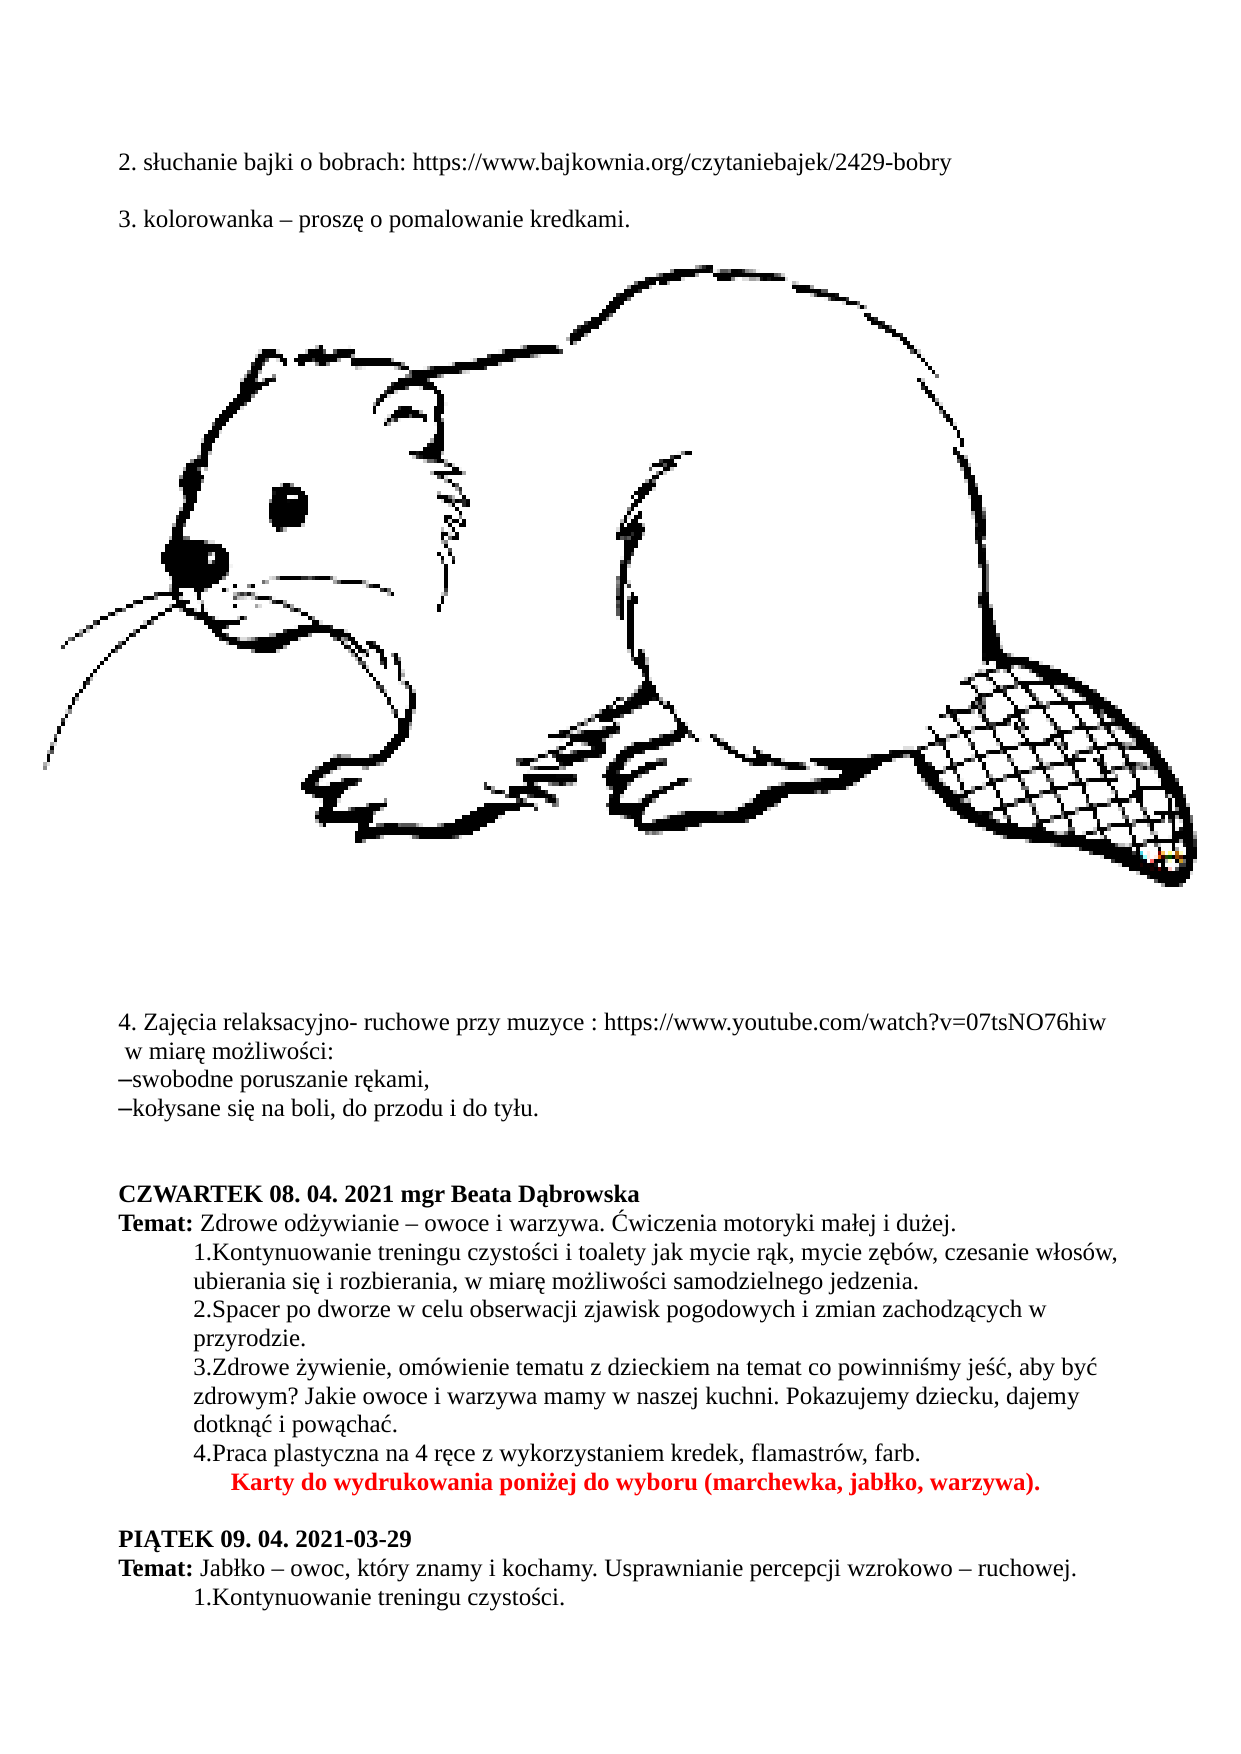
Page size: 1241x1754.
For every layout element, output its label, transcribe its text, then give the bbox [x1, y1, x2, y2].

list Praca plastyczna na 4 ręce z wykorzystaniem kredek, flamastrów, farb. [193, 1438, 1122, 1467]
list swobodne poruszanie rękami, [118, 1064, 1122, 1093]
list Karty do wydrukowania poniżej do wyboru (marchewka, jabłko, warzywa). [231, 1467, 1122, 1496]
list Spacer po dworze w celu obserwacji zjawisk pogodowych i zmian zachodzących w przyrodzie. [193, 1294, 1122, 1352]
text 4. Zajęcia relaksacyjno- ruchowe przy muzyce : https://www.youtube.com/watch?v=07tsNO76hiw [118, 1007, 1122, 1036]
text w miarę możliwości: [118, 1036, 1122, 1064]
list Zdrowe żywienie, omówienie tematu z dzieckiem na temat co powinniśmy jeść, aby być zdrowym? Jakie owoce i warzywa mamy w naszej kuchni. Pokazujemy dziecku, dajemy dotknąć i powąchać. [193, 1352, 1122, 1438]
list kołysane się na boli, do przodu i do tyłu. [118, 1093, 1122, 1122]
list Kontynuowanie treningu czystości. [193, 1582, 1122, 1611]
text Temat: Jabłko – owoc, który znamy i kochamy. Usprawnianie percepcji wzrokowo – ruchowej. [118, 1553, 1122, 1582]
text CZWARTEK 08. 04. 2021 mgr Beata Dąbrowska [118, 1179, 1122, 1208]
text PIĄTEK 09. 04. 2021-03-29 [118, 1524, 1122, 1553]
text 2. słuchanie bajki o bobrach: https://www.bajkownia.org/czytaniebajek/2429-bobry [118, 147, 1122, 176]
text 3. kolorowanka – proszę o pomalowanie kredkami. [118, 204, 1122, 233]
text Temat: Zdrowe odżywianie – owoce i warzywa. Ćwiczenia motoryki małej i dużej. [118, 1208, 1122, 1237]
list Kontynuowanie treningu czystości i toalety jak mycie rąk, mycie zębów, czesanie włosów, ubierania się i rozbierania, w miarę możliwości samodzielnego jedzenia. [193, 1237, 1122, 1294]
